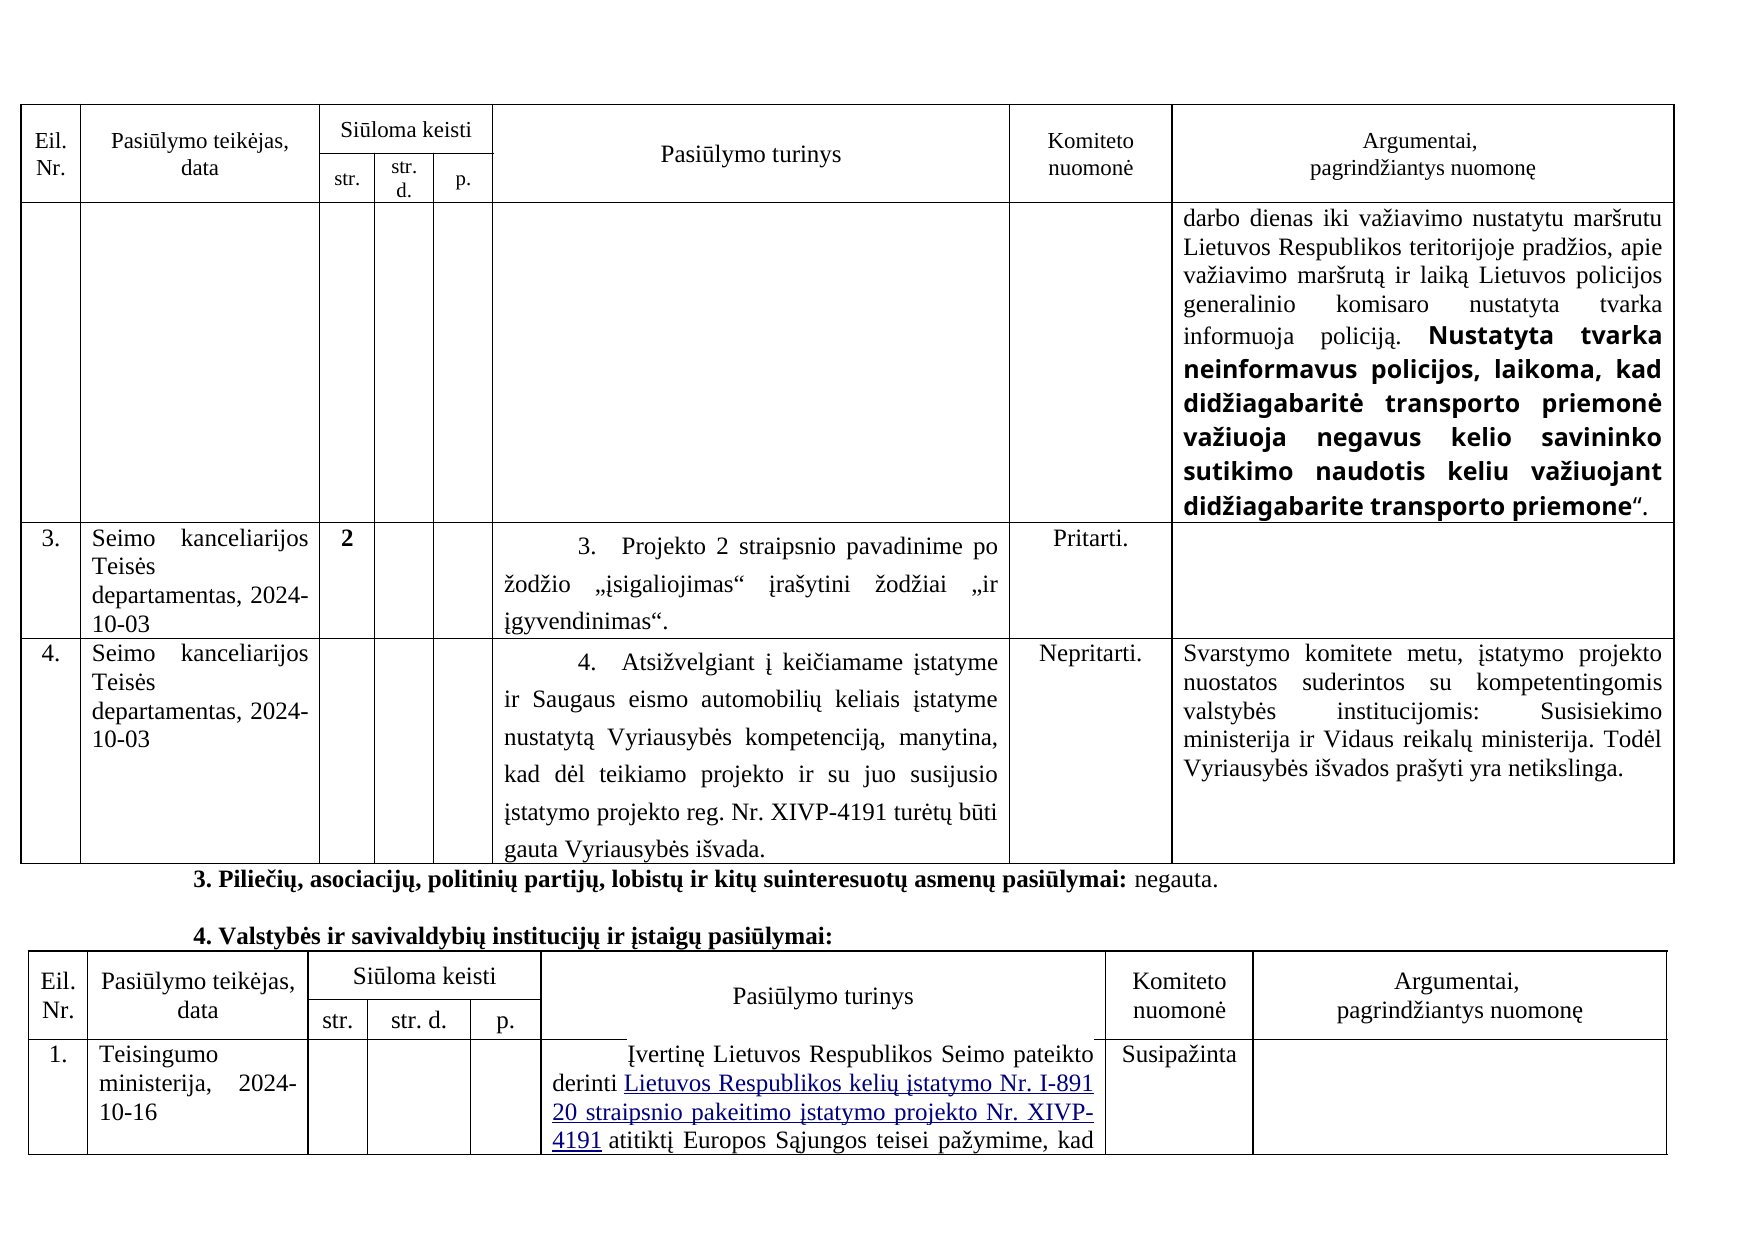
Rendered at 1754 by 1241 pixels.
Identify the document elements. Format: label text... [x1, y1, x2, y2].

table_cell str. [320, 154, 374, 202]
table_cell Nepritarti. [1010, 639, 1171, 863]
table_cell [320, 203, 374, 522]
table_cell 2 [320, 523, 374, 638]
table_cell p. [434, 154, 492, 202]
table_cell [375, 639, 433, 863]
table_header Eil. Nr. [22, 105, 80, 202]
table_header Eil. Nr. [29, 952, 87, 1039]
table_cell Pritarti. [1010, 523, 1171, 638]
table_cell [1173, 523, 1673, 638]
table_cell [1010, 203, 1171, 522]
table_cell 1. [29, 1040, 87, 1154]
table_header Pasiūlymo turinys [493, 105, 1009, 202]
table_cell [434, 639, 492, 863]
table_cell [309, 1040, 367, 1154]
table_cell [375, 203, 433, 522]
table_header Pasiūlymo turinys [542, 952, 1105, 1039]
table_cell darbo dienas iki važiavimo nustatytu maršrutu Lietuvos Respublikos teritorijoje pradžios, apie važiavimo maršrutą ir laiką Lietuvos policijos generalinio komisaro nustatyta tvarka informuoja policiją. Nustatyta tvarka neinformavus policijos, laikoma, kad didžiagabaritė transporto priemonė važiuoja negavus kelio savininko sutikimo naudotis keliu važiuojant didžiagabarite transporto priemone“. [1173, 203, 1673, 522]
table_cell 4. Atsižvelgiant į keičiamame įstatyme ir Saugaus eismo automobilių keliais įstatyme nustatytą Vyriausybės kompetenciją, manytina, kad dėl teikiamo projekto ir su juo susijusio įstatymo projekto reg. Nr. XIVP-4191 turėtų būti gauta Vyriausybės išvada. [493, 639, 1009, 863]
table_cell str. d. [375, 154, 433, 202]
table_header Argumentai, pagrindžiantys nuomonę [1254, 952, 1666, 1039]
table_header Siūloma keisti [320, 105, 492, 153]
table_header Komiteto nuomonė [1010, 105, 1171, 202]
table_cell Svarstymo komitete metu, įstatymo projekto nuostatos suderintos su kompetentingomis valstybės institucijomis: Susisiekimo ministerija ir Vidaus reikalų ministerija. Todėl Vyriausybės išvados prašyti yra netikslinga. [1173, 639, 1673, 863]
subtitle 4. Valstybės ir savivaldybių institucijų ir įstaigų pasiūlymai: [118, 921, 1577, 950]
table_cell Susipažinta [1106, 1040, 1252, 1154]
table_cell [471, 1040, 540, 1154]
table_header Argumentai, pagrindžiantys nuomonę [1173, 105, 1673, 202]
table_cell [434, 203, 492, 522]
table_cell 3. Projekto 2 straipsnio pavadinime po žodžio „įsigaliojimas“ įrašytini žodžiai „ir įgyvendinimas“. [493, 523, 1009, 638]
table_cell [368, 1040, 470, 1154]
subtitle 3. Piliečių, asociacijų, politinių partijų, lobistų ir kitų suinteresuotų asmenų pasiūlymai: negauta. [118, 864, 1577, 892]
table_cell [1254, 1040, 1666, 1154]
table_cell Seimo kanceliarijos Teisės departamentas, 2024-10-03 [81, 523, 319, 638]
table_cell [320, 639, 374, 863]
table_header Pasiūlymo teikėjas, data [81, 105, 319, 202]
table_cell [375, 523, 433, 638]
table_header Siūloma keisti [309, 952, 540, 999]
table_cell 4. [22, 639, 80, 863]
table_cell 3. [22, 523, 80, 638]
table_cell [493, 203, 1009, 522]
table_cell str. d. [368, 1000, 470, 1039]
table_cell p. [471, 1000, 540, 1039]
table_cell [81, 203, 319, 522]
table_header Komiteto nuomonė [1106, 952, 1252, 1039]
table_cell Seimo kanceliarijos Teisės departamentas, 2024-10-03 [81, 639, 319, 863]
table_cell Teisingumo ministerija, 2024-10-16 [88, 1040, 307, 1154]
table_cell [434, 523, 492, 638]
table_cell [22, 203, 80, 522]
table_header Pasiūlymo teikėjas, data [88, 952, 307, 1039]
table_cell str. [309, 1000, 367, 1039]
